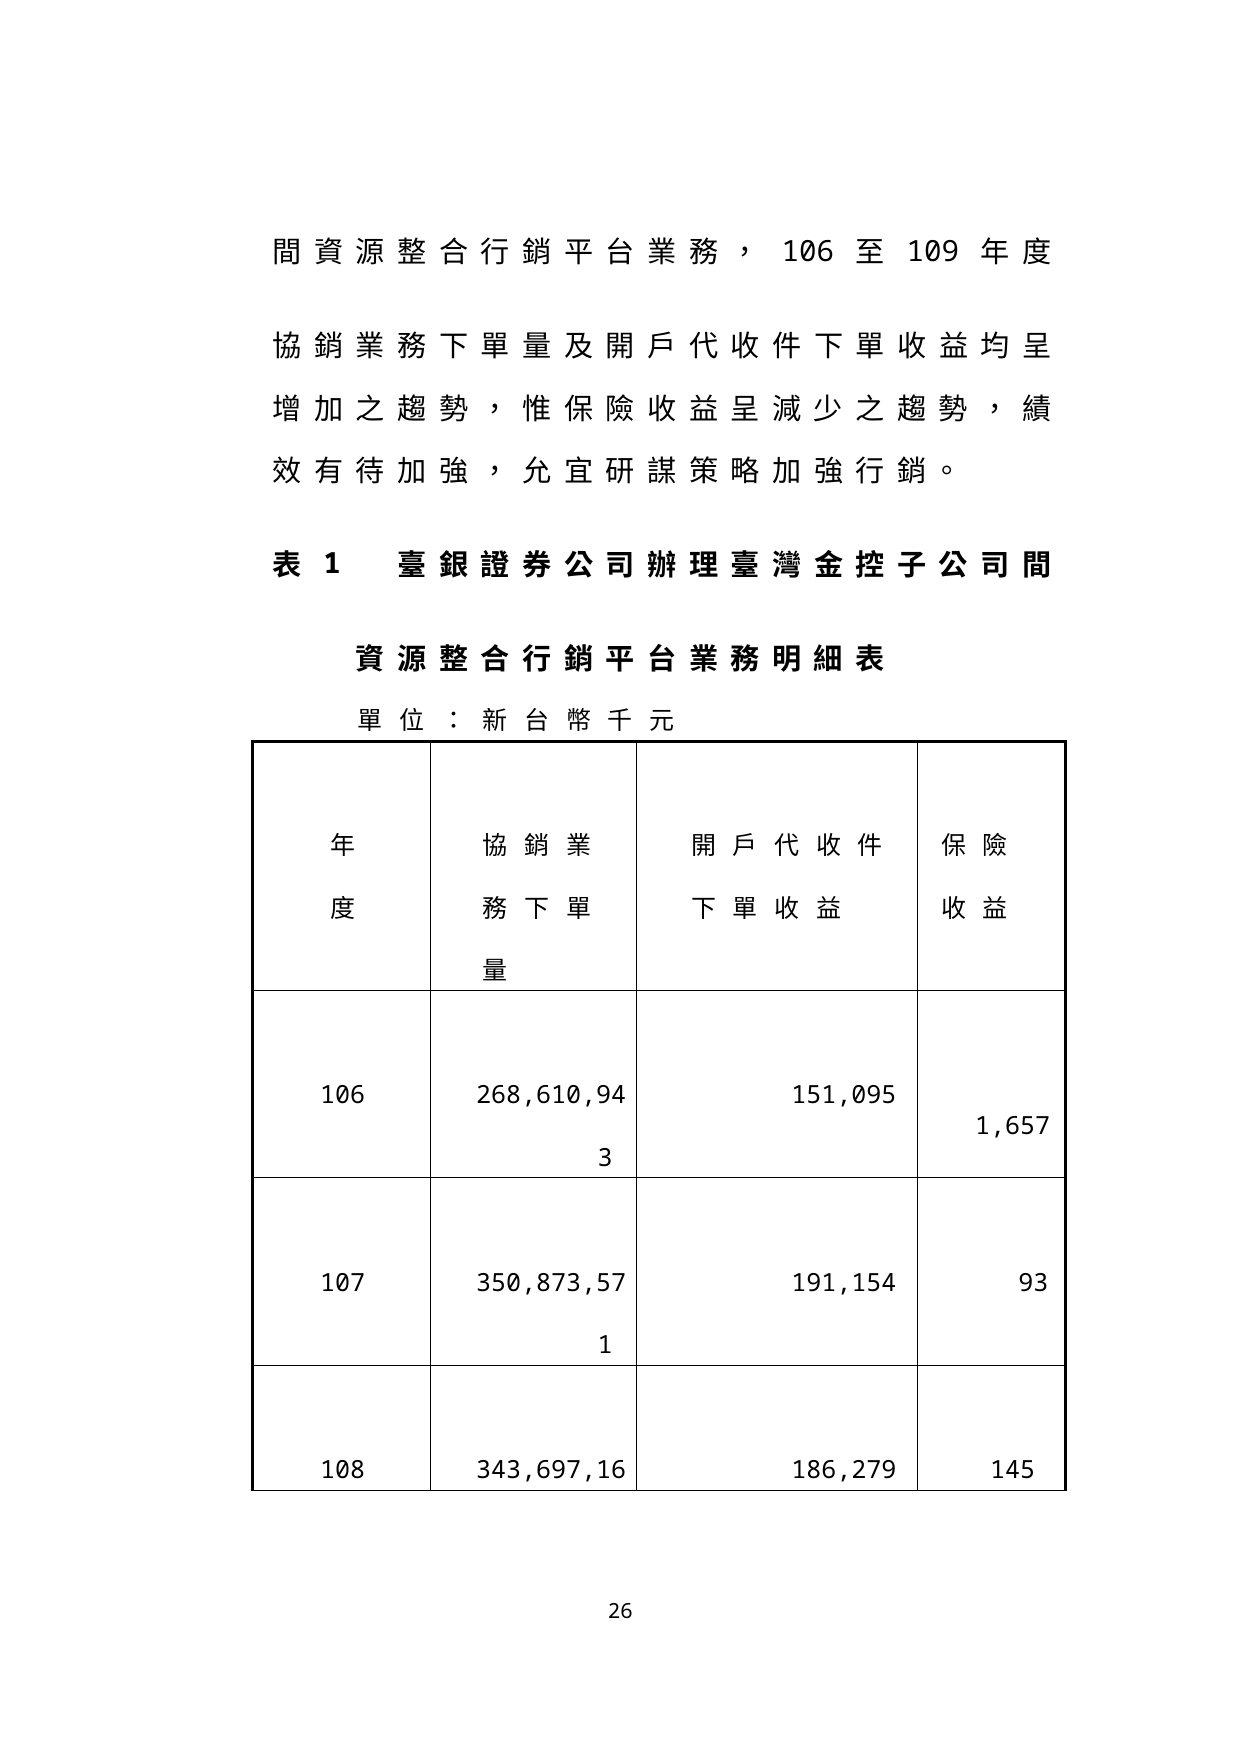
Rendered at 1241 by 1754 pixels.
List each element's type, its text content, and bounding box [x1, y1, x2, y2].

text 表1 臺銀證券公司辦理臺灣金控子公司間資源整合行銷平台業務明細表 單位：新台幣千元 [242, 490, 1058, 740]
table_header 保險收益 [918, 743, 1064, 990]
table_header 開戶代收件下單收益 [637, 743, 917, 990]
table_cell 268,610,943 [431, 991, 636, 1177]
table_cell 108 [254, 1366, 430, 1490]
table_cell 1,657 [918, 991, 1064, 1177]
table_header 協銷業務下單量 [431, 743, 636, 990]
table_cell 107 [254, 1178, 430, 1365]
table_header 年 度 [254, 743, 430, 990]
table_cell 343,697,16 [431, 1366, 636, 1490]
table_cell 106 [254, 991, 430, 1177]
table_cell 191,154 [637, 1178, 917, 1365]
text 間資源整合行銷平台業務，106至109年度協銷業務下單量及開戶代收件下單收益均呈增加之趨勢，惟保險收益呈減少之趨勢，績效有待加強，允宜研謀策略加強行銷。 [241, 177, 1058, 490]
table_cell 151,095 [637, 991, 917, 1177]
table_cell 93 [918, 1178, 1064, 1365]
table_cell 350,873,571 [431, 1178, 636, 1365]
table_cell 145 [918, 1366, 1064, 1490]
table_cell 186,279 [637, 1366, 917, 1490]
